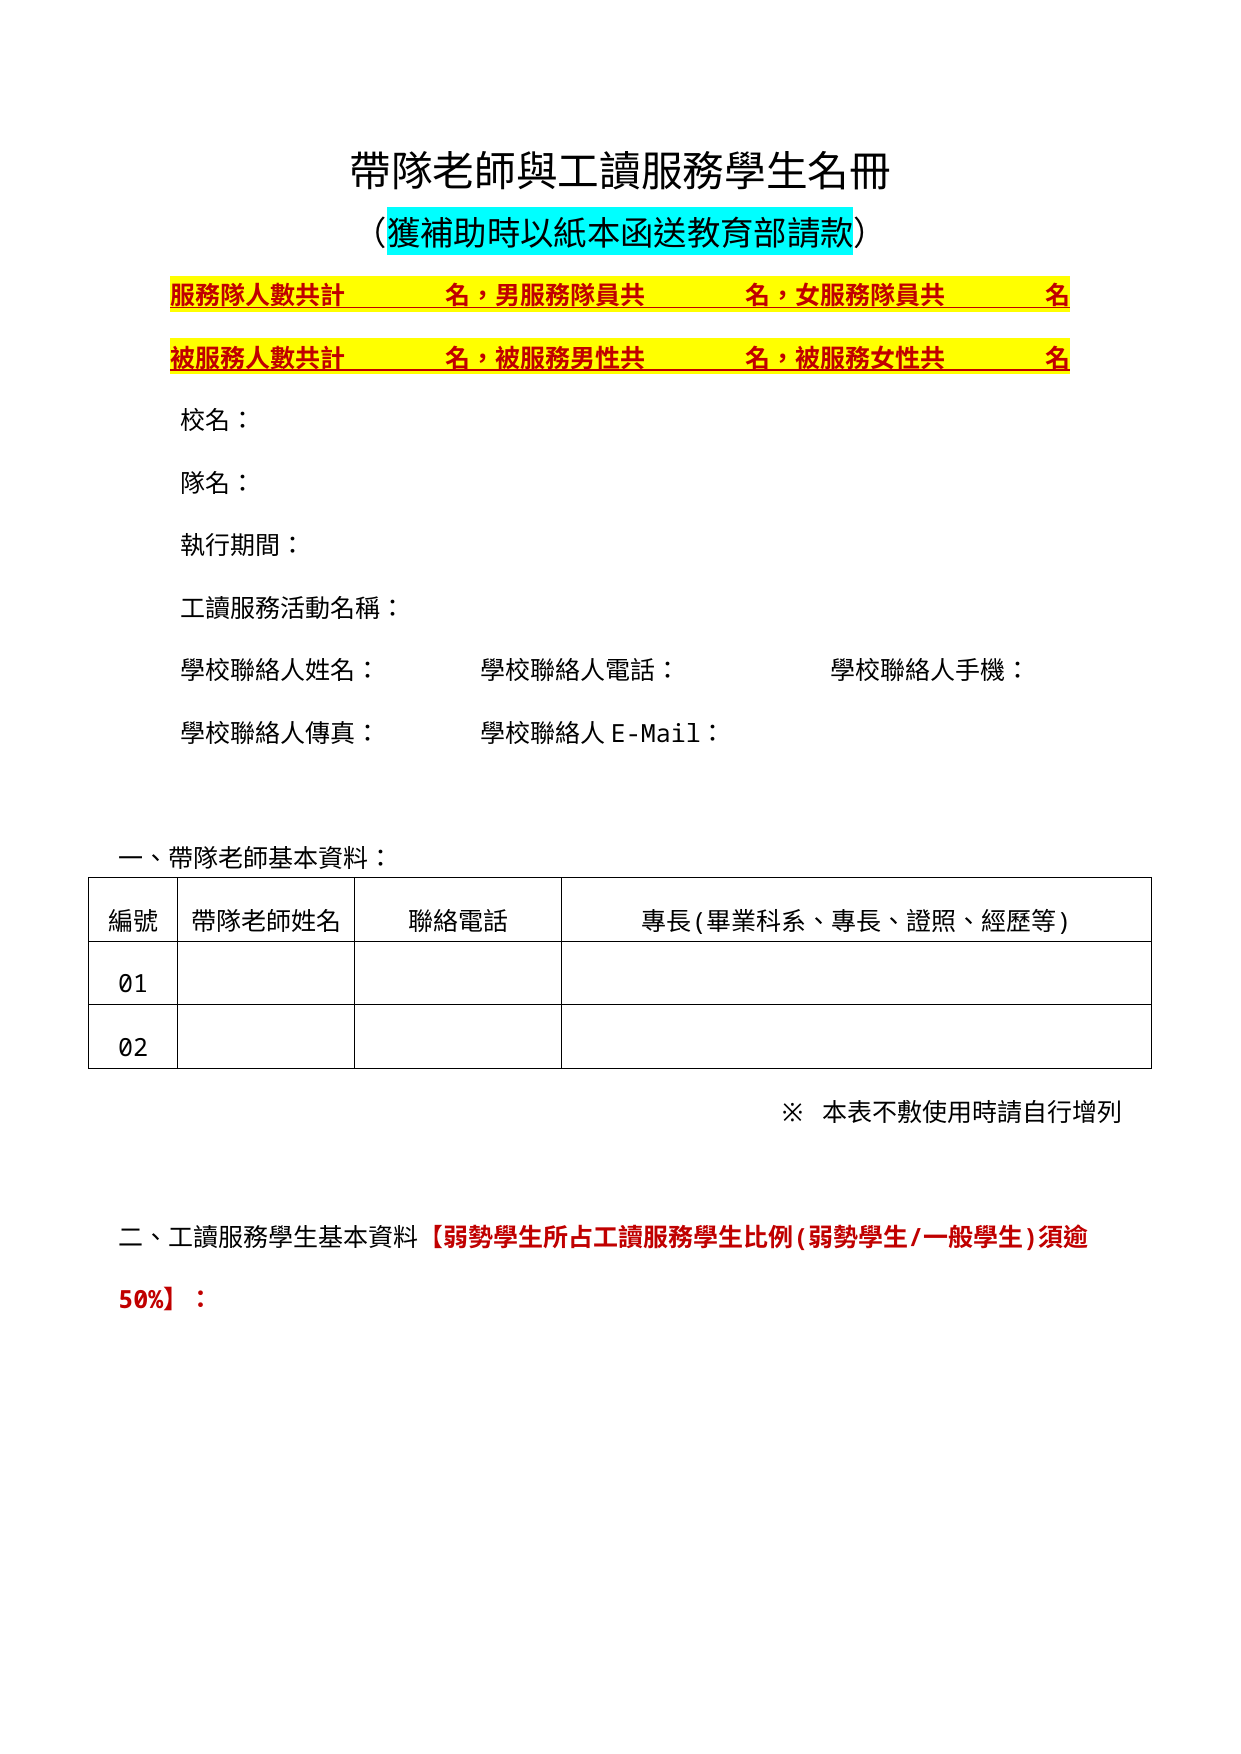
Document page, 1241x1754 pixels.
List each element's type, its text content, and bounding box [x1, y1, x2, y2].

text 二、工讀服務學生基本資料【弱勢學生所占工讀服務學生比例(弱勢學生/一般學生)須逾50%】： [118, 1194, 1122, 1319]
text 學校聯絡人傳真： 學校聯絡人E-Mail： [118, 689, 1122, 752]
table_cell [178, 942, 354, 1004]
table_header 聯絡電話 [355, 878, 561, 941]
table_cell [562, 942, 1151, 1004]
text 一、帶隊老師基本資料： [118, 814, 1122, 877]
text 隊名： [118, 439, 1122, 502]
text 服務隊人數共計 名，男服務隊員共 名，女服務隊員共 名 [118, 252, 1122, 314]
table_cell [355, 1005, 561, 1068]
text 帶隊老師與工讀服務學生名冊 [118, 127, 1122, 189]
text 校名： [118, 377, 1122, 439]
table_cell 02 [89, 1005, 177, 1068]
table_header 帶隊老師姓名 [178, 878, 354, 941]
text 工讀服務活動名稱： [118, 564, 1122, 627]
table_cell 01 [89, 942, 177, 1004]
table_cell [562, 1005, 1151, 1068]
text 被服務人數共計 名，被服務男性共 名，被服務女性共 名 [118, 314, 1122, 377]
table_cell [355, 942, 561, 1004]
table_header 專長(畢業科系、專長、證照、經歷等) [562, 878, 1151, 941]
text 執行期間： [118, 502, 1122, 564]
table_cell [178, 1005, 354, 1068]
text ※ 本表不敷使用時請自行增列 [118, 1069, 1122, 1131]
text （獲補助時以紙本函送教育部請款） [118, 189, 1122, 252]
text 學校聯絡人姓名： 學校聯絡人電話： 學校聯絡人手機： [118, 627, 1122, 689]
table_header 編號 [89, 878, 177, 941]
